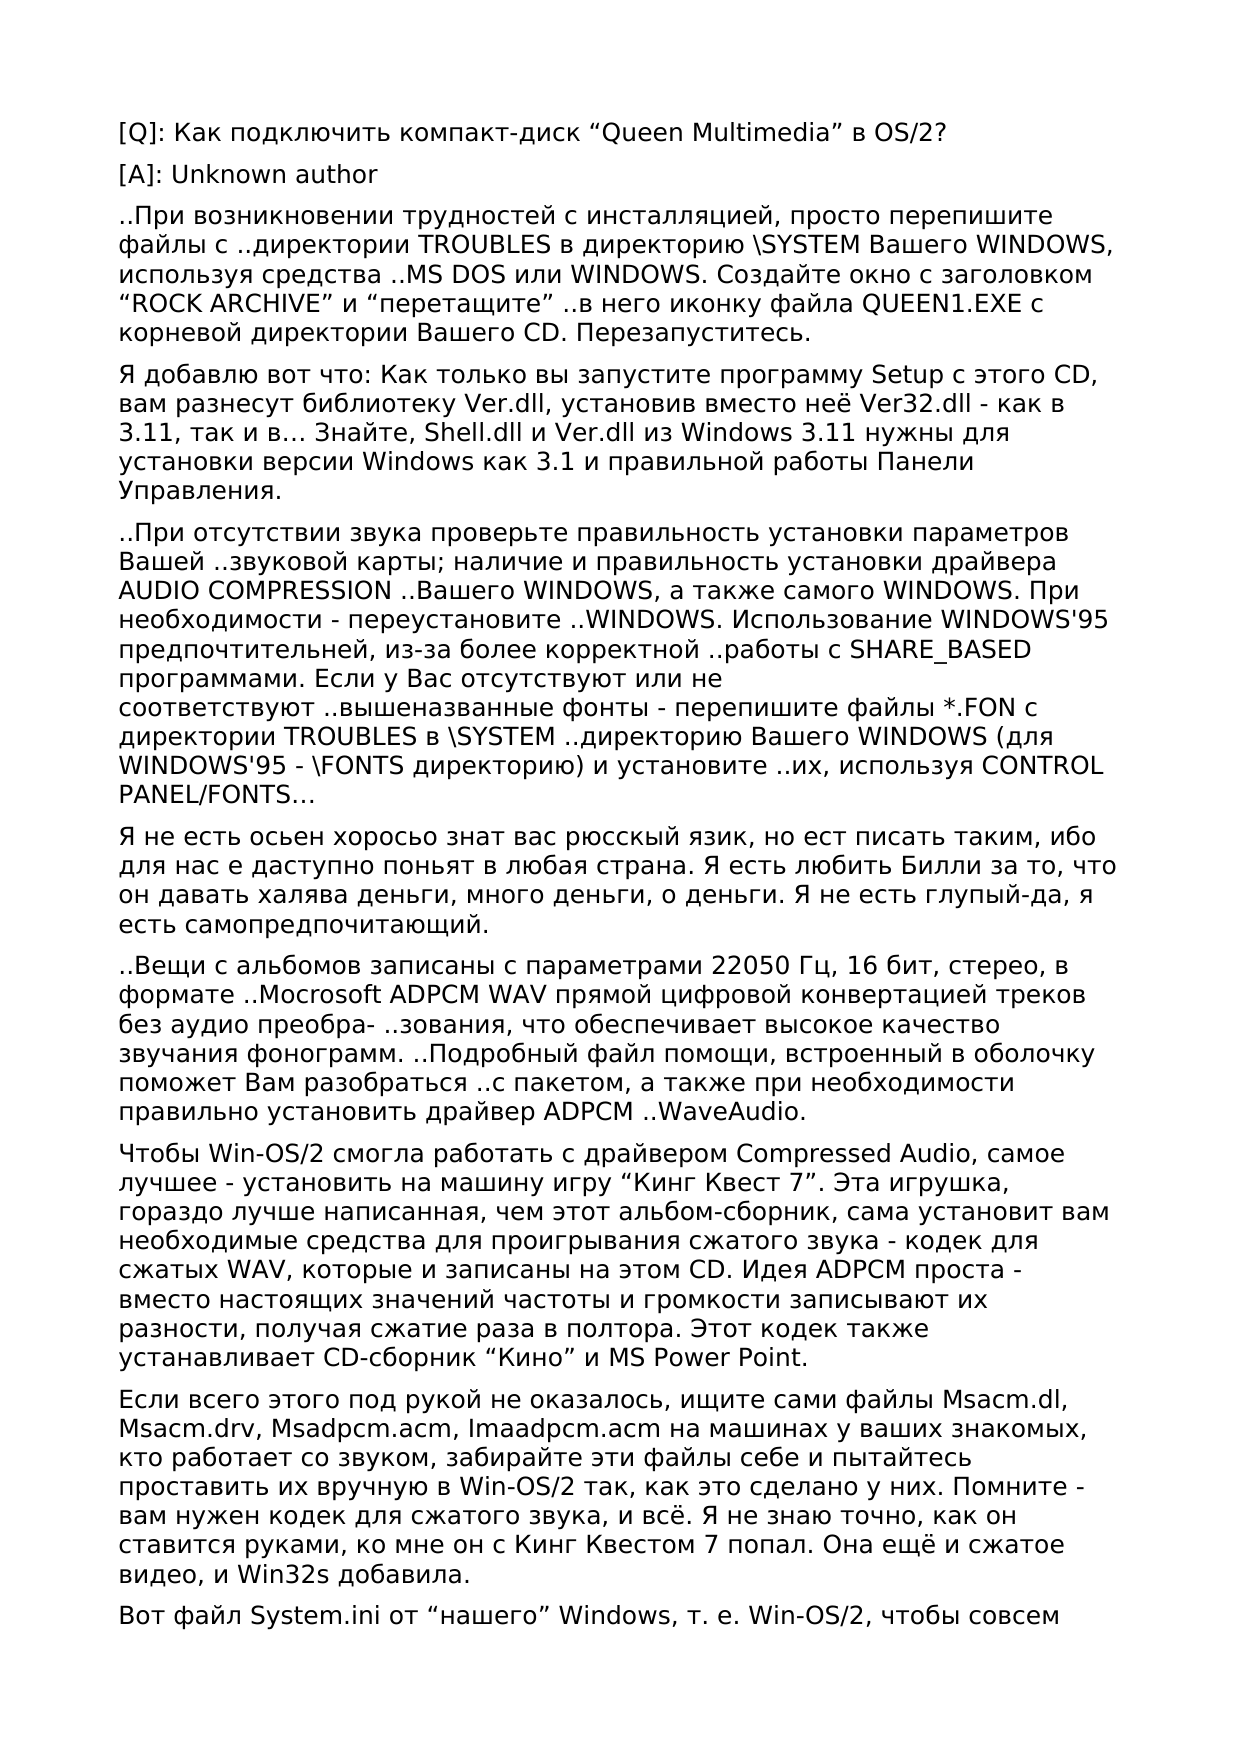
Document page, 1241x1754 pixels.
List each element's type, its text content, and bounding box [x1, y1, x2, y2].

text Я добавлю вот что: Как только вы запустите программу Setup с этого CD, вам разнесут библиотеку Ver.dll, установив вместо неё Ver32.dll - как в 3.11, так и в… Знайте, Shell.dll и Ver.dll из Windows 3.11 нужны для установки версии Windows как 3.1 и правильной работы Панели Управления. [118, 360, 1122, 506]
text Если всего этого под рукой не оказалось, ищите сами файлы Msacm.dl, Msacm.drv, Msadpcm.acm, Imaadpcm.acm на машинах у ваших знакомых, кто работает со звуком, забирайте эти файлы себе и пытайтесь проставить их вручную в Win-OS/2 так, как это сделано у них. Помните - вам нужен кодек для сжатого звука, и всё. Я не знаю точно, как он ставится руками, ко мне он с Кинг Квестом 7 попал. Она ещё и сжатое видео, и Win32s добавила. [118, 1385, 1122, 1589]
text ..Вещи с альбомов записаны с параметрами 22050 Гц, 16 бит, стерео, в формате ..Mocrosoft ADPCM WAV прямой цифровой конвертацией треков без аудио преобра- ..зования, что обеспечивает высокое качество звучания фонограмм. ..Подробный файл помощи, встроенный в оболочку поможет Вам разобраться ..с пакетом, а также при необходимости правильно установить драйвер ADPCM ..WaveAudio. [118, 951, 1122, 1126]
text Я не есть осьен хоросьо знат вас рюсскый язик, но ест писать таким, ибо для нас е даступно поньят в любая страна. Я есть любить Билли за то, что он давать халява деньги, много деньги, о деньги. Я не есть глупый-да, я есть самопредпочитающий. [118, 822, 1122, 939]
text [Q]: Как подключить компакт-диск “Queen Multimеdia” в OS/2? [118, 118, 1122, 147]
text ..При отсутствии звука проверьте правильность установки параметров Вашей ..звуковой карты; наличие и правильность установки драйвера AUDIO COMPRESSION ..Вашего WINDOWS, а также самого WINDOWS. При необходимости - переустановите ..WINDOWS. Использование WINDOWS'95 предпочтительней, из-за более корректной ..работы с SHARE_BASED программами. Если у Вас отсутствуют или не соответствуют ..вышеназванные фонты - перепишите файлы *.FON с директории TROUBLES в \SYSTEM ..директорию Вашего WINDOWS (для WINDOWS'95 - \FONTS директорию) и установите ..их, используя CONTROL PANEL/FONTS… [118, 518, 1122, 810]
text ..При возникновении трудностей с инсталляцией, просто перепишите файлы с ..директории TROUBLES в директорию \SYSTEM Вашего WINDOWS, используя средства ..MS DOS или WINDOWS. Создайте окно с заголовком “ROCK ARCHIVE” и “пеpетащите” ..в него иконку файла QUEEN1.EXE с коpневой диpектоpии Вашего CD. Перезапуститесь. [118, 201, 1122, 347]
text [A]: Unknown author [118, 160, 1122, 189]
text Вот файл System.ini от “нашего” Windows, т. е. Win-OS/2, чтобы совсем [118, 1601, 1122, 1631]
text Чтобы Win-OS/2 смогла работать с драйвером Compressed Audio, самое лучшее - установить на машину игру “Кинг Квест 7”. Эта игрушка, гораздо лучше написанная, чем этот альбом-сборник, сама установит вам необходимые средства для проигрывания сжатого звука - кодек для сжатых WAV, которые и записаны на этом CD. Идея ADPCM проста - вместо настоящих значений частоты и громкости записывают их разности, получая сжатие раза в полтора. Этот кодек также устанавливает CD-сборник “Кино” и MS Power Point. [118, 1139, 1122, 1372]
